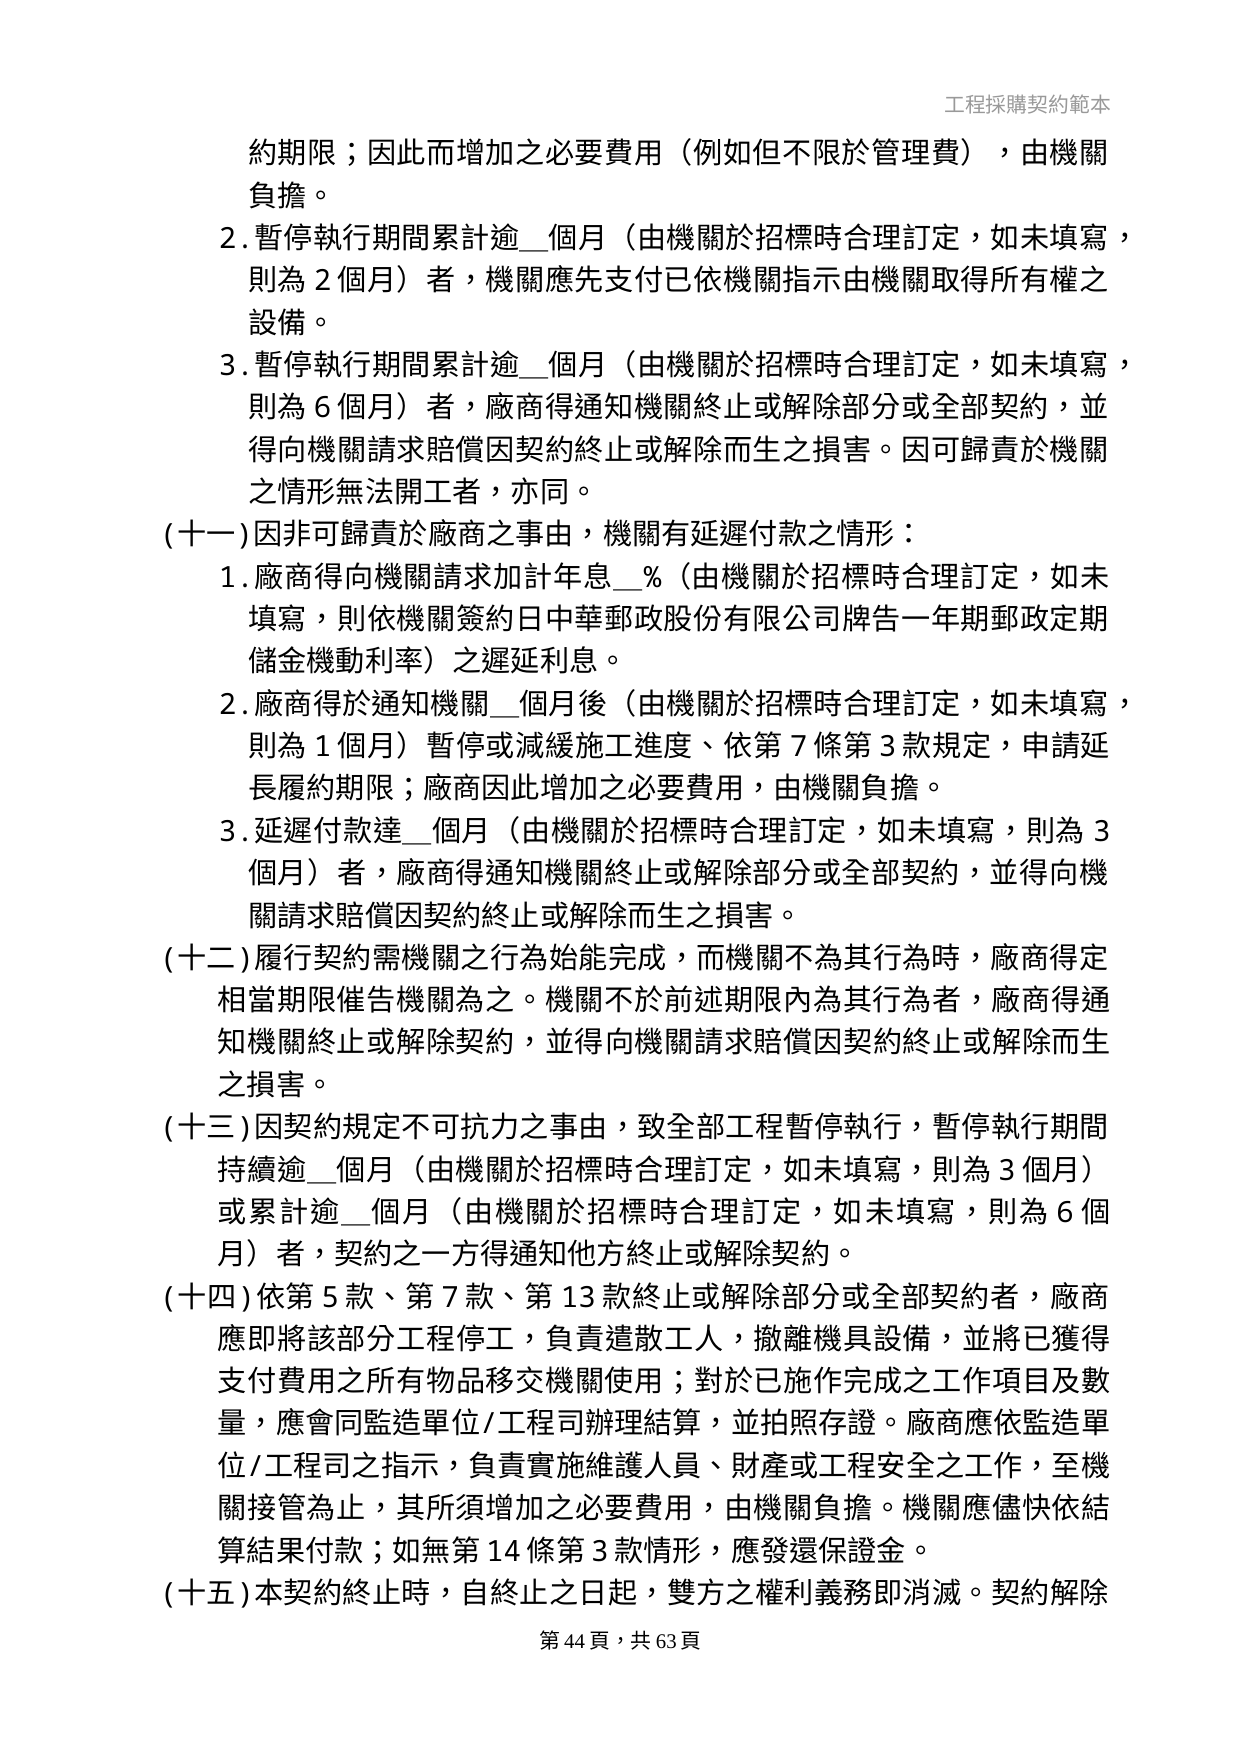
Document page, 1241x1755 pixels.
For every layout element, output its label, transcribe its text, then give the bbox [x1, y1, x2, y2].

text (十二)履行契約需機關之行為始能完成，而機關不為其行為時，廠商得定相當期限催告機關為之。機關不於前述期限內為其行為者，廠商得通知機關終止或解除契約，並得向機關請求賠償因契約終止或解除而生之損害。 [159, 934, 1110, 1104]
text (十一)因非可歸責於廠商之事由，機關有延遲付款之情形： [159, 511, 1110, 553]
text 2.廠商得於通知機關＿個月後（由機關於招標時合理訂定，如未填寫，則為1個月）暫停或減緩施工進度、依第7條第3款規定，申請延長履約期限；廠商因此增加之必要費用，由機關負擔。 [218, 680, 1110, 807]
text 3.延遲付款達＿個月（由機關於招標時合理訂定，如未填寫，則為3個月）者，廠商得通知機關終止或解除部分或全部契約，並得向機關請求賠償因契約終止或解除而生之損害。 [218, 807, 1110, 934]
text (十三)因契約規定不可抗力之事由，致全部工程暫停執行，暫停執行期間持續逾＿個月（由機關於招標時合理訂定，如未填寫，則為3個月）或累計逾＿個月（由機關於招標時合理訂定，如未填寫，則為6個月）者，契約之一方得通知他方終止或解除契約。 [159, 1104, 1110, 1273]
text 3.暫停執行期間累計逾＿個月（由機關於招標時合理訂定，如未填寫，則為6個月）者，廠商得通知機關終止或解除部分或全部契約，並得向機關請求賠償因契約終止或解除而生之損害。因可歸責於機關之情形無法開工者，亦同。 [218, 342, 1110, 511]
text 約期限；因此而增加之必要費用（例如但不限於管理費），由機關負擔。 [218, 130, 1110, 214]
text 2.暫停執行期間累計逾＿個月（由機關於招標時合理訂定，如未填寫，則為2個月）者，機關應先支付已依機關指示由機關取得所有權之設備。 [218, 214, 1110, 342]
text (十四)依第5款、第7款、第13款終止或解除部分或全部契約者，廠商應即將該部分工程停工，負責遣散工人，撤離機具設備，並將已獲得支付費用之所有物品移交機關使用；對於已施作完成之工作項目及數量，應會同監造單位/工程司辦理結算，並拍照存證。廠商應依監造單位/工程司之指示，負責實施維護人員、財產或工程安全之工作，至機關接管為止，其所須增加之必要費用，由機關負擔。機關應儘快依結算結果付款；如無第14條第3款情形，應發還保證金。 [159, 1273, 1110, 1569]
text 1.廠商得向機關請求加計年息＿%（由機關於招標時合理訂定，如未填寫，則依機關簽約日中華郵政股份有限公司牌告一年期郵政定期儲金機動利率）之遲延利息。 [218, 553, 1110, 680]
text (十五)本契約終止時，自終止之日起，雙方之權利義務即消滅。契約解除 [159, 1569, 1110, 1612]
